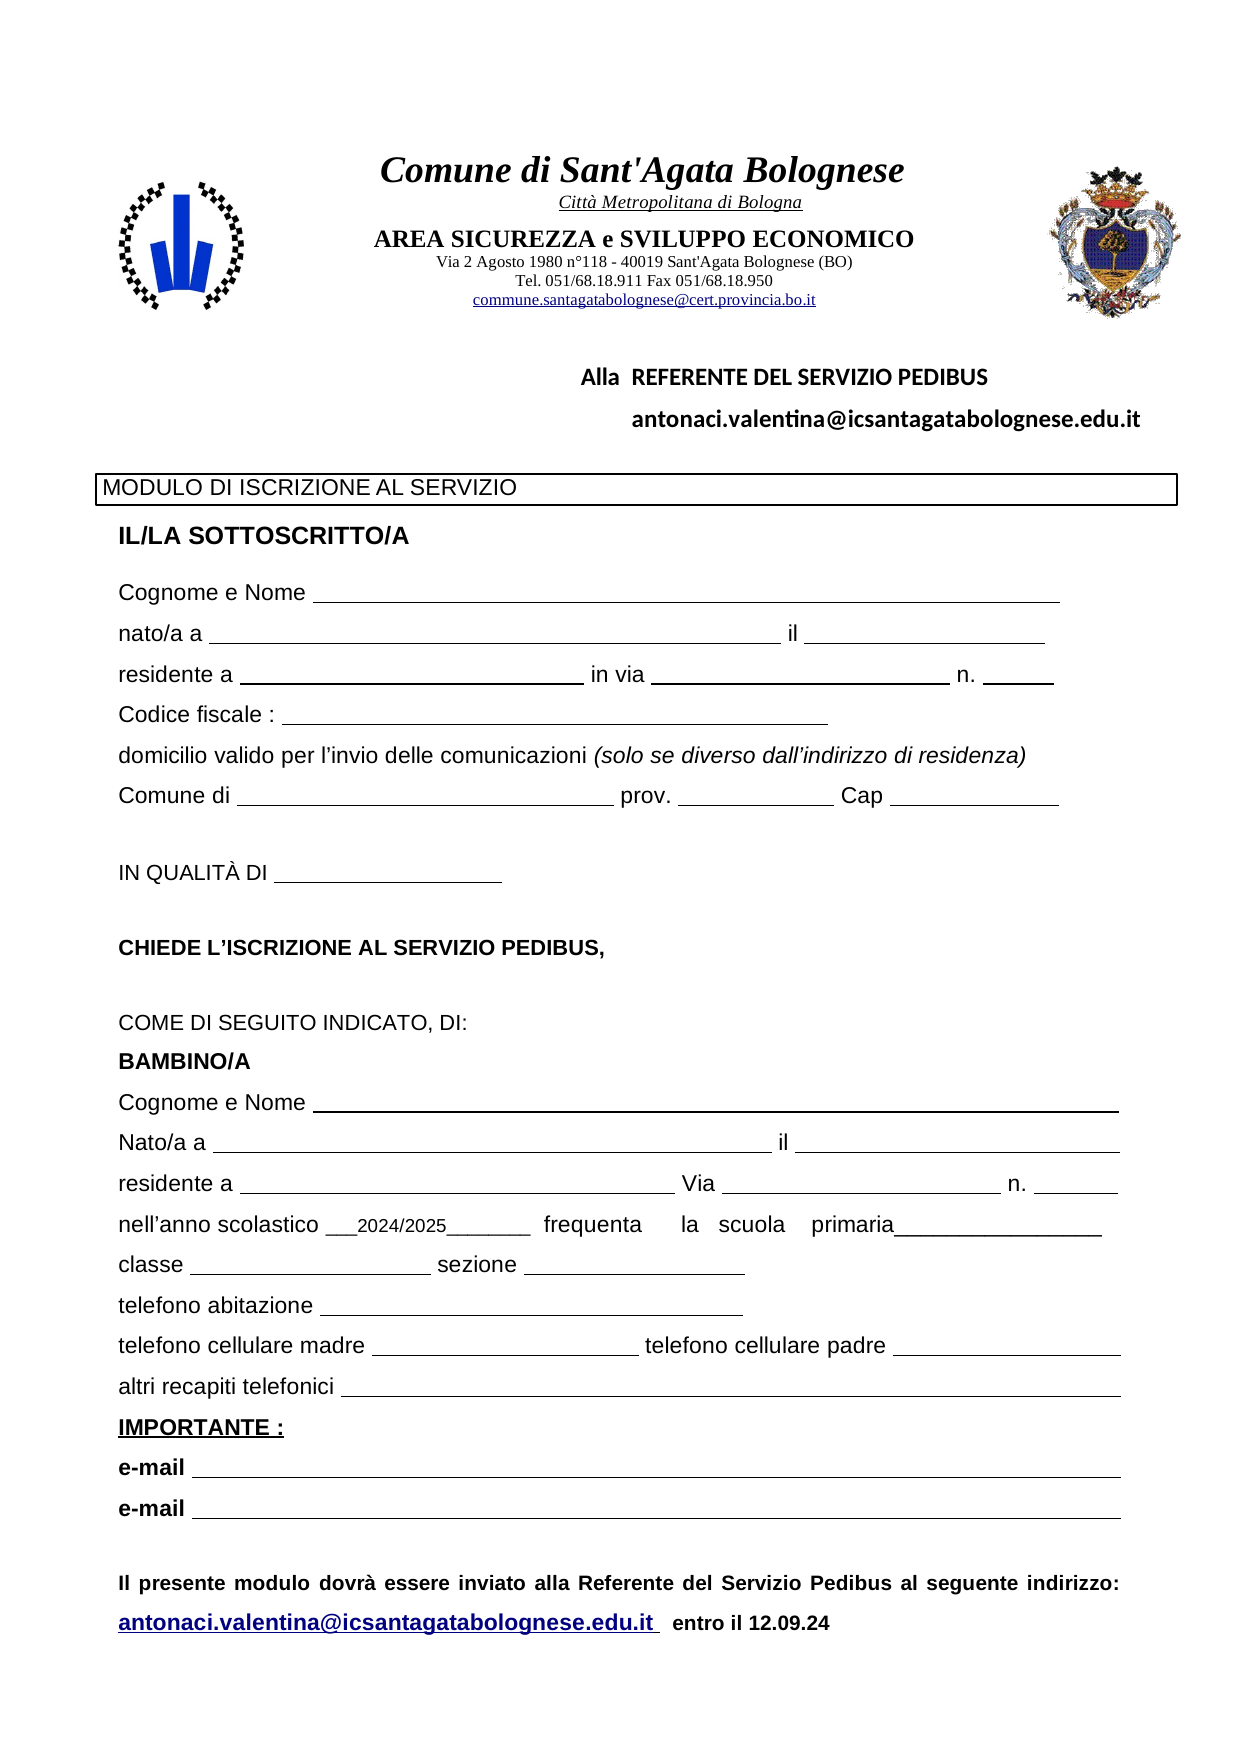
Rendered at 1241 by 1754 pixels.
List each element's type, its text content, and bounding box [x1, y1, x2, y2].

text nato/a a il [118, 619, 1122, 646]
text IN QUALITÀ DI [118, 860, 1122, 885]
text BAMBINO/A [118, 1047, 1122, 1074]
picture [118, 181, 244, 310]
text COME DI SEGUITO INDICATO, DI: [118, 1010, 1122, 1035]
text Comune di prov. Cap [118, 782, 1122, 809]
text e-mail [118, 1454, 1122, 1481]
text Codice fiscale : [118, 701, 1122, 728]
text residente a Via n. [118, 1169, 1122, 1196]
text Il presente modulo dovrà essere inviato alla Referente del Servizio Pedibus al seguente indirizzo: antonaci.valentina@icsantagatabolognese.edu.it entro il 12.09.24 [118, 1571, 1122, 1636]
table_header REFERENTE DEL SERVIZIO PEDIBUS [626, 355, 1193, 397]
text telefono abitazione [118, 1291, 1122, 1318]
text nell’anno scolastico ___2024/2025________ frequenta la scuola primaria________________ [118, 1210, 1122, 1237]
text Cognome e Nome [118, 1088, 1122, 1115]
text CHIEDE L’ISCRIZIONE AL SERVIZIO PEDIBUS, [118, 935, 1122, 960]
text IMPORTANTE : [118, 1413, 1122, 1440]
text e-mail [118, 1494, 1122, 1521]
table_header Alla [118, 355, 626, 397]
table_cell antonaci.valentina@icsantagatabolognese.edu.it [626, 397, 1193, 440]
table_header Comune di Sant'Agata Bolognese Città Metropolitana di Bologna AREA SICUREZZA e SVILUPPO ECONOMICO Via 2 Agosto 1980 n°118 - 40019 Sant'Agata Bolognese (BO) Tel. 051/68.18.911 Fax 051/68.18.950 commune.santagatabolognese@cert.provincia.bo.it [251, 148, 1037, 355]
text telefono cellulare madre telefono cellulare padre [118, 1332, 1122, 1359]
text Nato/a a il [118, 1129, 1122, 1156]
text residente a in via n. [118, 660, 1122, 687]
text IL/LA SOTTOSCRITTO/A [118, 521, 1122, 549]
table_header [111, 148, 251, 355]
text domicilio valido per l’invio delle comunicazioni (solo se diverso dall’indirizzo di residenza) [118, 741, 1122, 768]
picture [1047, 159, 1185, 326]
text altri recapiti telefonici [118, 1372, 1122, 1399]
text Cognome e Nome [118, 579, 1122, 606]
table_header [1038, 148, 1197, 355]
table_cell [118, 397, 626, 440]
text classe sezione [118, 1251, 1122, 1278]
